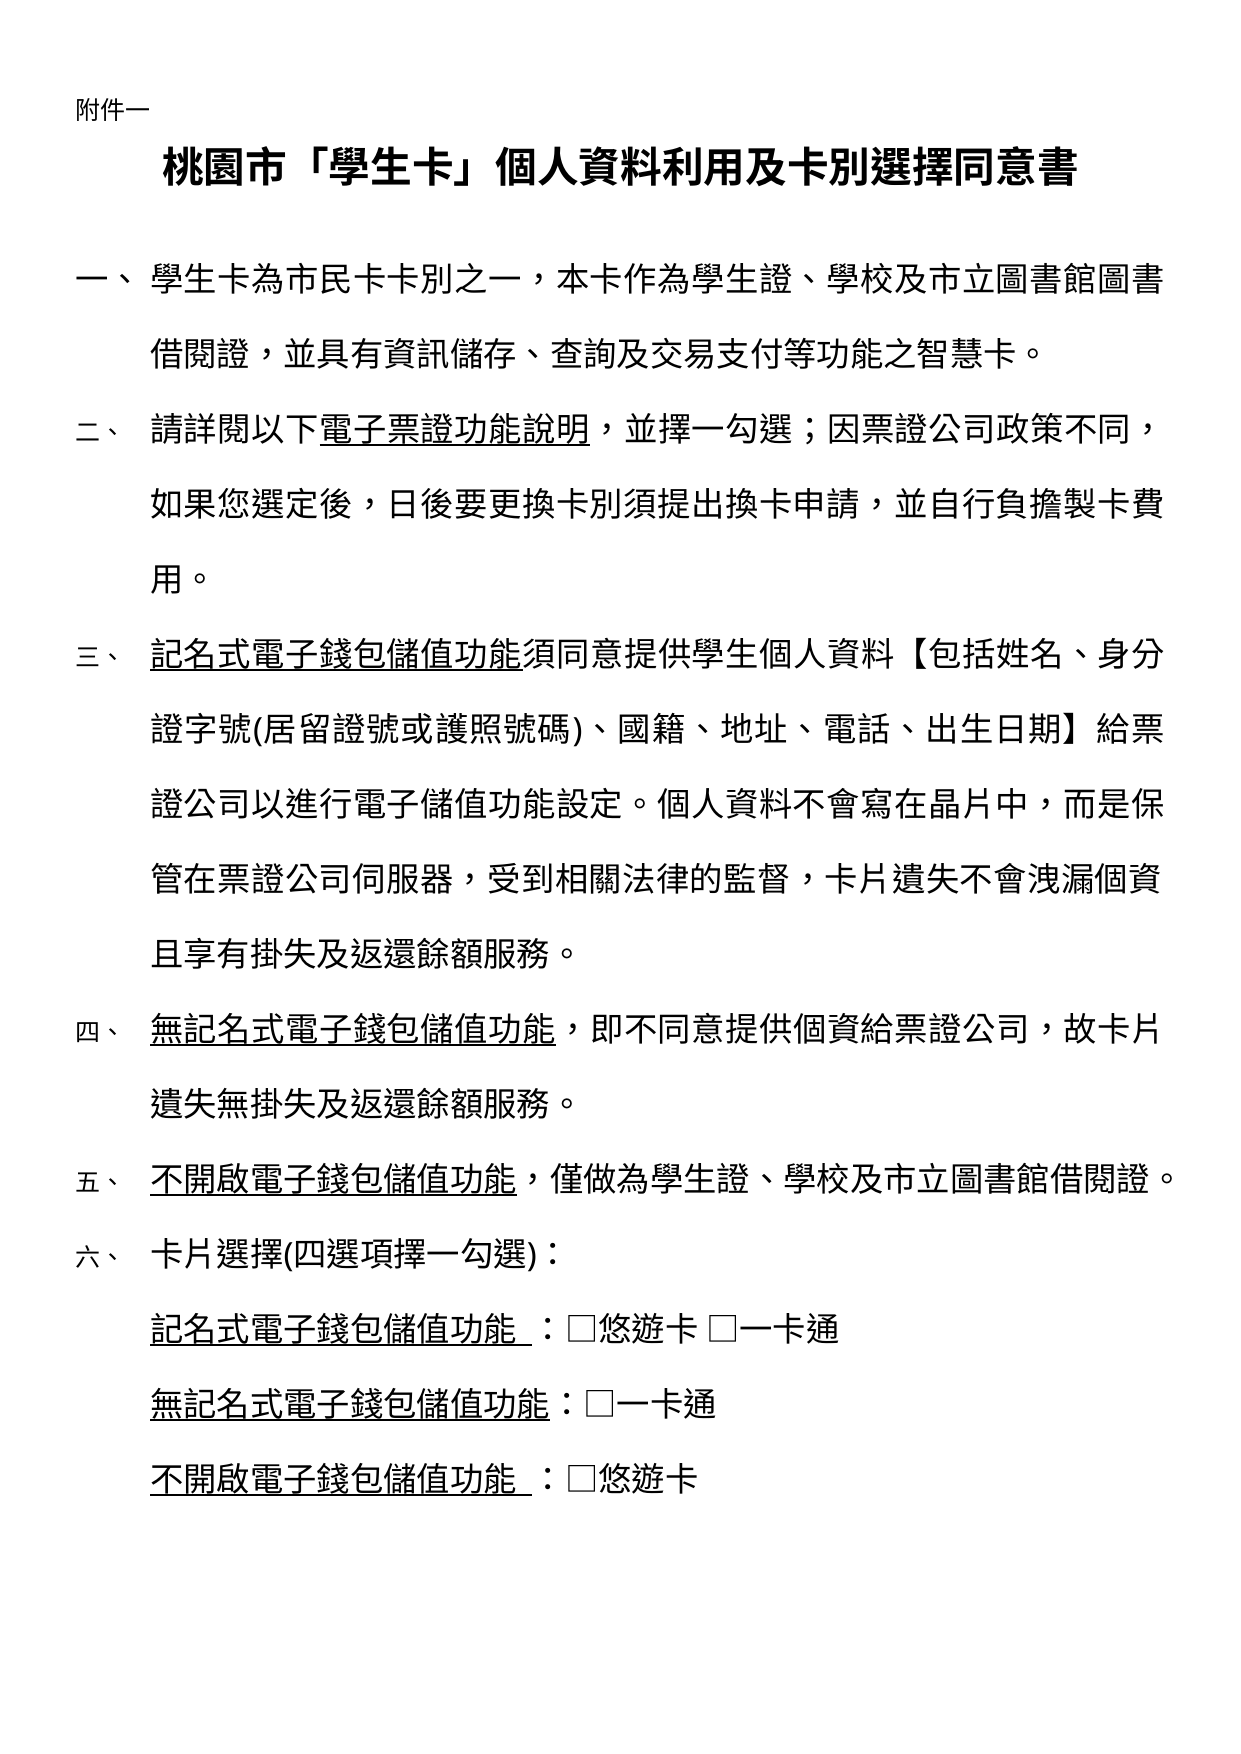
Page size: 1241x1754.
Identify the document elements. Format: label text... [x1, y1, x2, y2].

list 卡片選擇(四選項擇一勾選)： [75, 1214, 1165, 1289]
text 記名式電子錢包儲值功能 ：□悠遊卡 □一卡通 [150, 1289, 1165, 1364]
text 不開啟電子錢包儲值功能 ：□悠遊卡 [150, 1439, 1165, 1514]
list 無記名式電子錢包儲值功能，即不同意提供個資給票證公司，故卡片遺失無掛失及返還餘額服務。 [75, 989, 1165, 1139]
list 不開啟電子錢包儲值功能，僅做為學生證、學校及市立圖書館借閱證。 [75, 1139, 1165, 1214]
text 桃園市「學生卡」個人資料利用及卡別選擇同意書 [75, 127, 1165, 202]
text 附件一 [75, 89, 1165, 127]
list 學生卡為市民卡卡別之一，本卡作為學生證、學校及市立圖書館圖書借閱證，並具有資訊儲存、查詢及交易支付等功能之智慧卡。 [75, 239, 1165, 389]
list 記名式電子錢包儲值功能須同意提供學生個人資料【包括姓名、身分證字號(居留證號或護照號碼)、國籍、地址、電話、出生日期】給票證公司以進行電子儲值功能設定。個人資料不會寫在晶片中，而是保管在票證公司伺服器，受到相關法律的監督，卡片遺失不會洩漏個資，且享有掛失及返還餘額服務。 [75, 614, 1165, 989]
list 請詳閱以下電子票證功能說明，並擇一勾選；因票證公司政策不同，如果您選定後，日後要更換卡別須提出換卡申請，並自行負擔製卡費用。 [75, 389, 1165, 614]
text 無記名式電子錢包儲值功能：□一卡通 [150, 1364, 1165, 1439]
